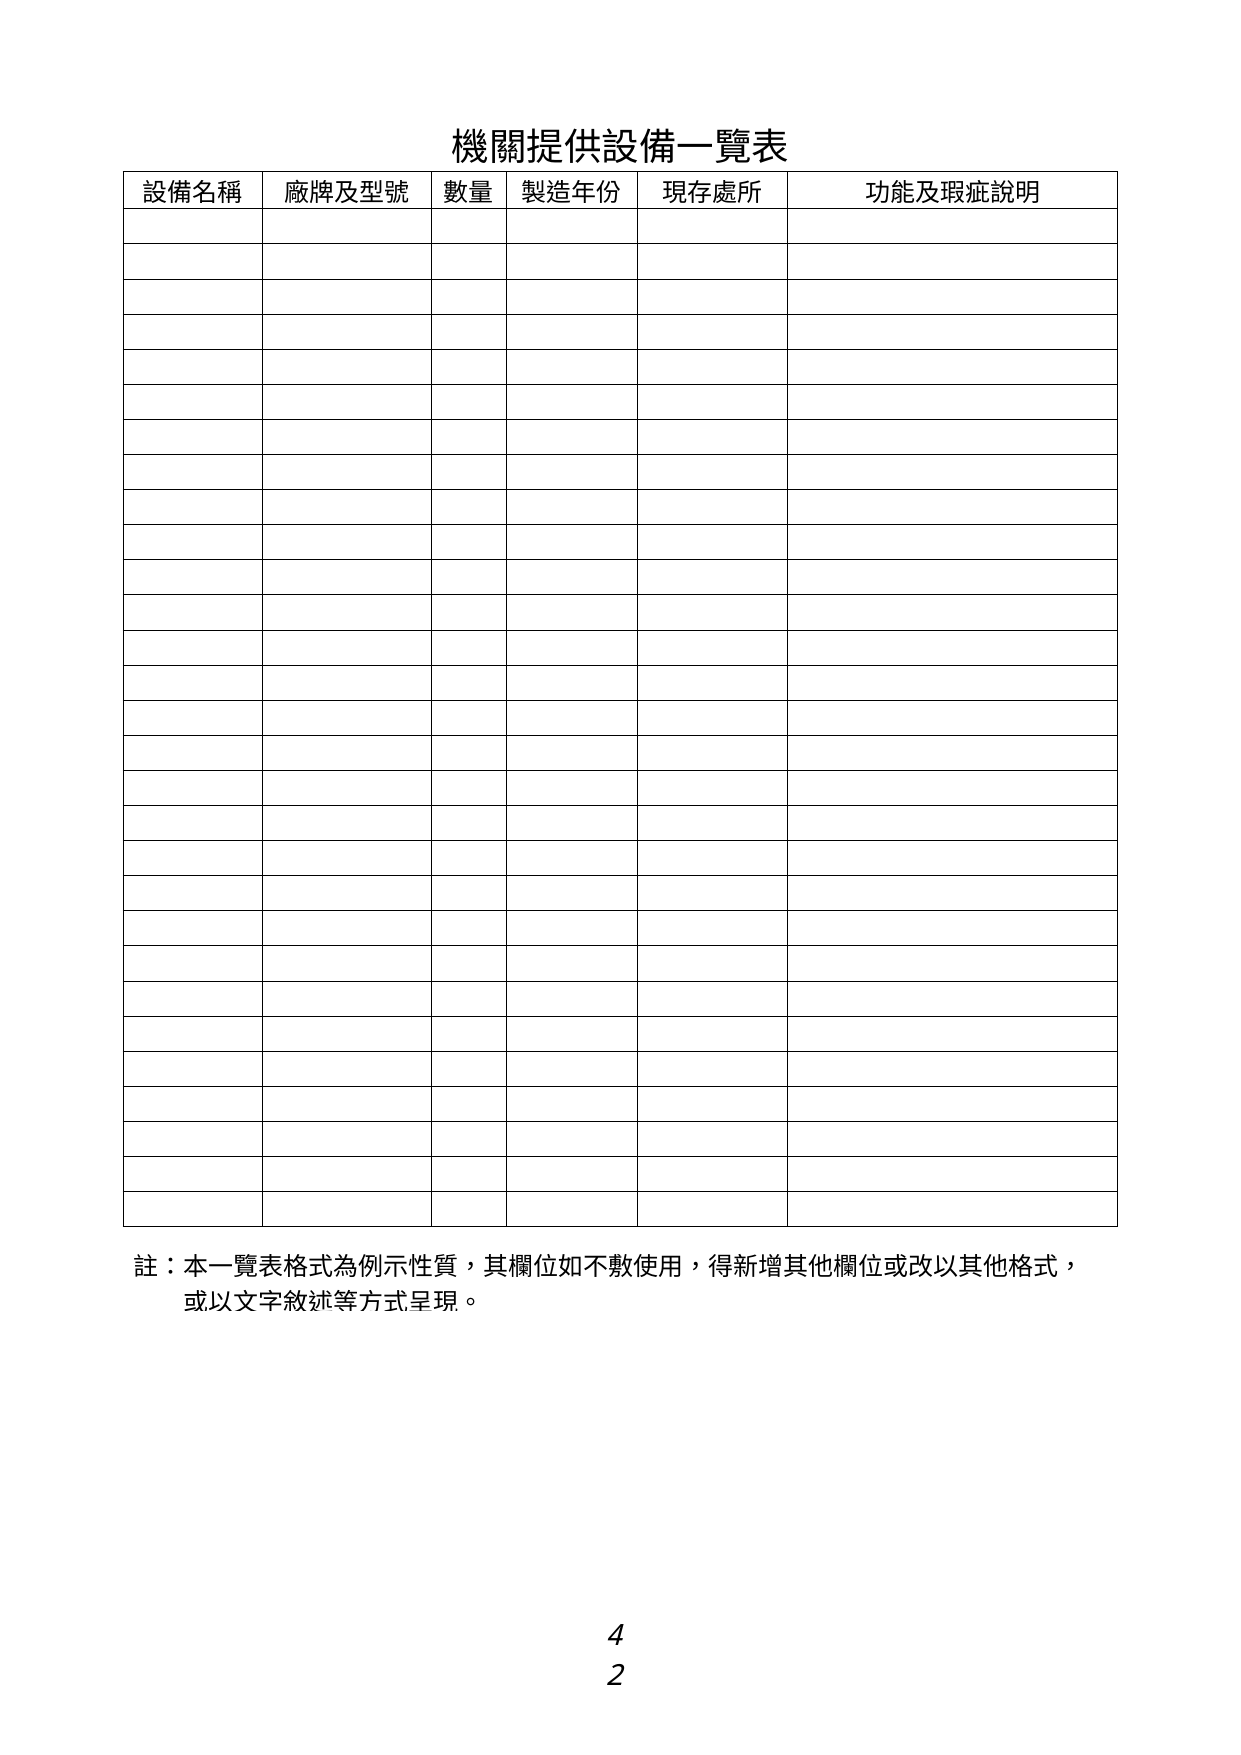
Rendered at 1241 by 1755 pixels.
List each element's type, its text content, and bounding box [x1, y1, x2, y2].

table_cell [432, 455, 506, 489]
table_cell [788, 280, 1117, 313]
table_cell [638, 315, 787, 349]
table_cell [638, 841, 787, 875]
table_cell [638, 525, 787, 559]
table_cell [432, 631, 506, 664]
table_cell [788, 490, 1117, 524]
table_cell [263, 1192, 431, 1226]
table_cell [507, 1017, 637, 1051]
table_cell [432, 1122, 506, 1156]
table_cell [788, 385, 1117, 419]
table_cell [432, 350, 506, 384]
table_cell [432, 1052, 506, 1086]
table_cell [432, 841, 506, 875]
table_cell [788, 560, 1117, 594]
table_cell [263, 560, 431, 594]
table_cell [638, 350, 787, 384]
table_cell [432, 982, 506, 1016]
table_cell [638, 806, 787, 840]
table_cell [788, 1052, 1117, 1086]
table_cell [507, 1052, 637, 1086]
table_cell [638, 876, 787, 910]
table_cell [507, 876, 637, 910]
table_cell [638, 385, 787, 419]
table_cell 製造年份 [507, 172, 637, 208]
table_cell [432, 595, 506, 629]
table_cell [124, 420, 262, 454]
table_cell [124, 280, 262, 313]
table_cell [124, 385, 262, 419]
table_cell [124, 1192, 262, 1226]
table_cell [788, 806, 1117, 840]
table_cell [263, 455, 431, 489]
table_cell [263, 490, 431, 524]
table_cell [788, 1157, 1117, 1191]
table_cell [638, 420, 787, 454]
table_cell [788, 244, 1117, 278]
table_cell [263, 595, 431, 629]
table_cell [432, 525, 506, 559]
table_cell [263, 876, 431, 910]
table_cell [788, 701, 1117, 735]
table_cell [263, 1157, 431, 1191]
table_cell [788, 911, 1117, 945]
table_cell [638, 244, 787, 278]
table_cell [507, 560, 637, 594]
table_cell [432, 806, 506, 840]
table_cell [507, 631, 637, 664]
table_cell [507, 490, 637, 524]
table_cell [507, 280, 637, 313]
table_cell [263, 385, 431, 419]
table_cell [263, 420, 431, 454]
table_cell [124, 666, 262, 700]
table_cell [432, 876, 506, 910]
table_cell [124, 982, 262, 1016]
table_cell [788, 1087, 1117, 1121]
table_cell [432, 315, 506, 349]
table_cell [788, 946, 1117, 981]
table_cell [638, 631, 787, 664]
table_cell [263, 806, 431, 840]
table_cell [507, 841, 637, 875]
table_cell [507, 244, 637, 278]
table_cell [124, 806, 262, 840]
table_cell [432, 1157, 506, 1191]
table_cell [788, 736, 1117, 770]
table_cell 廠牌及型號 [263, 172, 431, 208]
table_cell [788, 420, 1117, 454]
table_cell [124, 1017, 262, 1051]
table_cell [432, 420, 506, 454]
table_cell [638, 701, 787, 735]
table_cell [263, 525, 431, 559]
table_cell [507, 666, 637, 700]
table_cell [638, 490, 787, 524]
table_cell [432, 385, 506, 419]
table_cell [263, 1087, 431, 1121]
table_cell [432, 490, 506, 524]
table_cell [263, 631, 431, 664]
table_cell [263, 1017, 431, 1051]
table_cell [788, 841, 1117, 875]
table_cell [788, 350, 1117, 384]
table_cell [507, 315, 637, 349]
table_cell [432, 244, 506, 278]
table_cell [432, 701, 506, 735]
table_cell [788, 1192, 1117, 1226]
table_cell [638, 1122, 787, 1156]
table_cell [124, 1052, 262, 1086]
table_cell [638, 666, 787, 700]
table_cell [263, 209, 431, 243]
table_cell [638, 1192, 787, 1226]
table_cell [263, 771, 431, 805]
table_cell [124, 1157, 262, 1191]
table_header 機關提供設備一覽表 [123, 117, 1117, 171]
table_cell 數量 [432, 172, 506, 208]
table_cell [638, 1017, 787, 1051]
table_cell [638, 455, 787, 489]
table_cell [432, 666, 506, 700]
table_cell [507, 595, 637, 629]
table_cell [638, 946, 787, 981]
table_cell [638, 1052, 787, 1086]
table_cell [124, 946, 262, 981]
table_cell [124, 1087, 262, 1121]
table_cell [124, 560, 262, 594]
table_cell [507, 701, 637, 735]
table_cell [263, 315, 431, 349]
table_cell [124, 244, 262, 278]
table_cell [788, 595, 1117, 629]
table_cell [638, 736, 787, 770]
table_cell [124, 490, 262, 524]
table_cell [788, 982, 1117, 1016]
table_cell [638, 560, 787, 594]
table_cell [507, 982, 637, 1016]
table_cell [124, 911, 262, 945]
table_cell [638, 982, 787, 1016]
table_cell [263, 280, 431, 313]
table_cell [638, 1157, 787, 1191]
table_cell [432, 946, 506, 981]
table_cell [432, 280, 506, 313]
table_cell [788, 1122, 1117, 1156]
table_cell [507, 1122, 637, 1156]
table_cell [124, 631, 262, 664]
table_cell [507, 385, 637, 419]
table_cell [263, 736, 431, 770]
table_cell [788, 525, 1117, 559]
table_cell [507, 1157, 637, 1191]
table_cell [788, 455, 1117, 489]
table_cell [507, 350, 637, 384]
table_cell [507, 455, 637, 489]
table_cell [432, 1192, 506, 1226]
table_cell [263, 841, 431, 875]
table_cell [124, 209, 262, 243]
table_cell 設備名稱 [124, 172, 262, 208]
table_cell [432, 560, 506, 594]
table_cell [432, 1017, 506, 1051]
table_cell [788, 1017, 1117, 1051]
table_cell [124, 455, 262, 489]
table_cell [507, 525, 637, 559]
table_cell [507, 911, 637, 945]
table_cell [507, 1087, 637, 1121]
table_cell [263, 350, 431, 384]
text 註：本一覽表格式為例示性質，其欄位如不敷使用，得新增其他欄位或改以其他格式，或以文字敘述等方式呈現。 [133, 1246, 1086, 1311]
table_cell [432, 911, 506, 945]
table_cell [432, 736, 506, 770]
table_cell [263, 666, 431, 700]
table_cell 功能及瑕疵說明 [788, 172, 1117, 208]
table_cell [638, 209, 787, 243]
table_cell [432, 209, 506, 243]
table_cell [788, 666, 1117, 700]
table_cell [124, 736, 262, 770]
table_cell [638, 595, 787, 629]
table_cell [432, 771, 506, 805]
table_cell [263, 982, 431, 1016]
table_cell [263, 946, 431, 981]
table_cell [638, 280, 787, 313]
table_cell [507, 771, 637, 805]
table_cell [124, 525, 262, 559]
table_cell [124, 595, 262, 629]
table_cell [507, 1192, 637, 1226]
table_cell [124, 1122, 262, 1156]
table_cell 現存處所 [638, 172, 787, 208]
table_cell [507, 806, 637, 840]
table_cell [507, 420, 637, 454]
table_cell [124, 876, 262, 910]
table_cell [788, 771, 1117, 805]
table_cell [638, 1087, 787, 1121]
table_cell [507, 736, 637, 770]
table_cell [263, 1122, 431, 1156]
table_cell [507, 209, 637, 243]
table_cell [124, 841, 262, 875]
table_cell [788, 209, 1117, 243]
table_cell [263, 244, 431, 278]
table_cell [124, 771, 262, 805]
table_cell [263, 701, 431, 735]
table_cell [788, 876, 1117, 910]
table_cell [124, 701, 262, 735]
table_cell [507, 946, 637, 981]
table_cell [638, 771, 787, 805]
table_cell [263, 1052, 431, 1086]
table_cell [638, 911, 787, 945]
table_cell [124, 315, 262, 349]
table_cell [432, 1087, 506, 1121]
table_cell [788, 315, 1117, 349]
table_cell [263, 911, 431, 945]
table_cell [124, 350, 262, 384]
table_cell [788, 631, 1117, 664]
